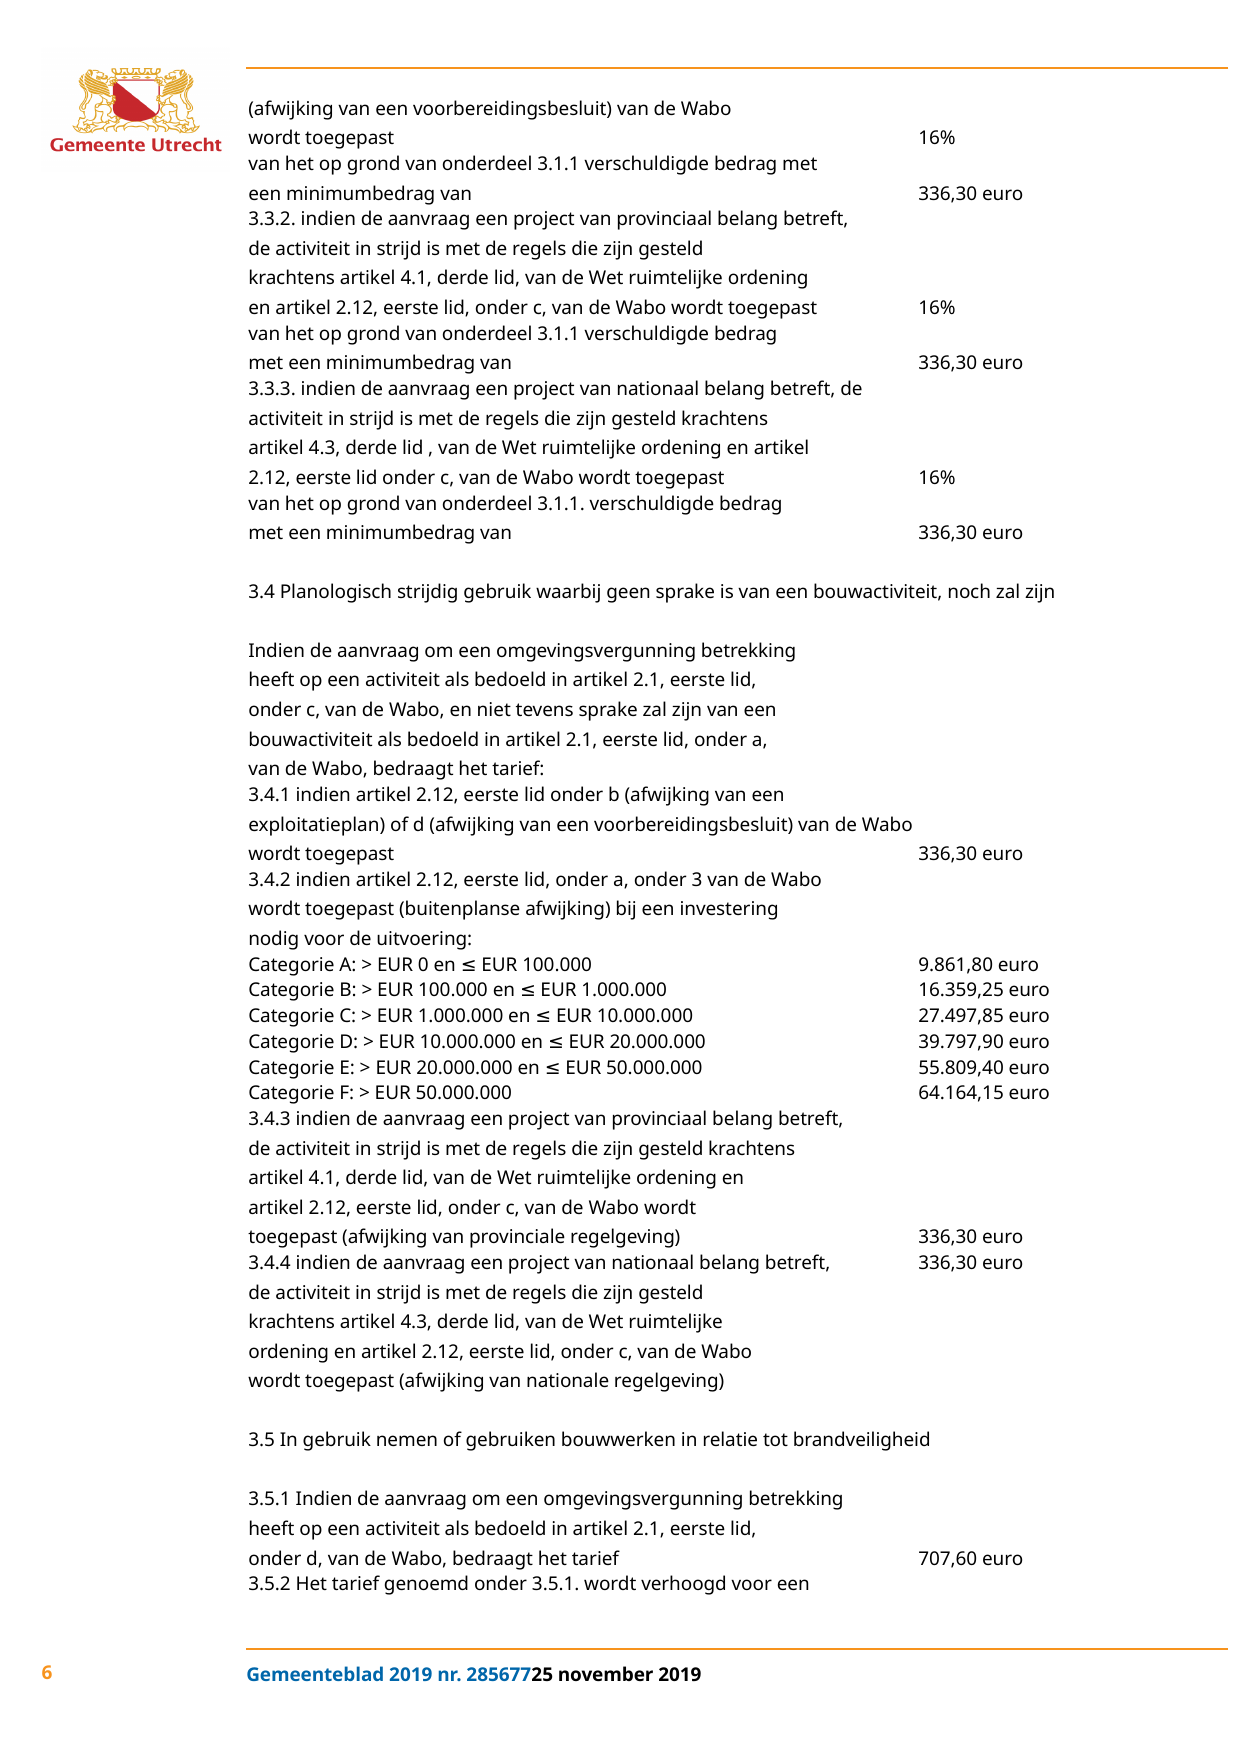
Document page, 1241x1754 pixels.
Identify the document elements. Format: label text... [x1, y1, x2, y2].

table_cell 3.4.4 indien de aanvraag een project van nationaal belang betreft, de activiteit in strijd is met de regels die zijn gesteld krachtens artikel 4.3, derde lid, van de Wet ruimtelijke ordening en artikel 2.12, eerste lid, onder c, van de Wabo wordt toegepast (afwijking van nationale regelgeving) [248, 1249, 918, 1393]
table_cell 3.3.2. indien de aanvraag een project van provinciaal belang betreft, de activiteit in strijd is met de regels die zijn gesteld krachtens artikel 4.1, derde lid, van de Wet ruimtelijke ordening en artikel 2.12, eerste lid, onder c, van de Wabo wordt toegepast [248, 205, 918, 320]
table_cell van het op grond van onderdeel 3.1.1 verschuldigde bedrag met een minimumbedrag van [248, 320, 918, 375]
table_cell 16% [918, 375, 1152, 490]
table_header 3.5.1 Indien de aanvraag om een omgevingsvergunning betrekking heeft op een activiteit als bedoeld in artikel 2.1, eerste lid, onder d, van de Wabo, bedraagt het tarief [248, 1486, 918, 1570]
table_cell 39.797,90 euro [918, 1028, 1152, 1054]
text 3.5 In gebruik nemen of gebruiken bouwwerken in relatie tot brandveiligheid [248, 1426, 1152, 1452]
table_cell 16.359,25 euro [918, 977, 1152, 1002]
table_cell Categorie A: > EUR 0 en ≤ EUR 100.000 [248, 951, 918, 977]
table_cell Categorie D: > EUR 10.000.000 en ≤ EUR 20.000.000 [248, 1028, 918, 1054]
table_cell 3.5.2 Het tarief genoemd onder 3.5.1. wordt verhoogd voor een [248, 1570, 918, 1596]
table_cell 16% [918, 205, 1152, 320]
table_cell van het op grond van onderdeel 3.1.1 verschuldigde bedrag met een minimumbedrag van [248, 150, 918, 205]
table_header Indien de aanvraag om een omgevingsvergunning betrekking heeft op een activiteit als bedoeld in artikel 2.1, eerste lid, onder c, van de Wabo, en niet tevens sprake zal zijn van een bouwactiviteit als bedoeld in artikel 2.1, eerste lid, onder a, van de Wabo, bedraagt het tarief: [248, 637, 918, 781]
table_cell 16% [918, 95, 1152, 150]
table_cell [918, 1570, 1152, 1596]
table_cell Categorie E: > EUR 20.000.000 en ≤ EUR 50.000.000 [248, 1054, 918, 1079]
text 3.4 Planologisch strijdig gebruik waarbij geen sprake is van een bouwactiviteit, noch zal zijn [248, 578, 1152, 603]
table_cell (afwijking van een voorbereidingsbesluit) van de Wabo wordt toegepast [248, 95, 918, 150]
table_cell 27.497,85 euro [918, 1003, 1152, 1028]
picture [41, 47, 231, 172]
table_cell 3.4.1 indien artikel 2.12, eerste lid onder b (afwijking van een exploitatieplan) of d (afwijking van een voorbereidingsbesluit) van de Wabo wordt toegepast [248, 781, 918, 866]
table_cell 3.4.3 indien de aanvraag een project van provinciaal belang betreft, de activiteit in strijd is met de regels die zijn gesteld krachtens artikel 4.1, derde lid, van de Wet ruimtelijke ordening en artikel 2.12, eerste lid, onder c, van de Wabo wordt toegepast (afwijking van provinciale regelgeving) [248, 1105, 918, 1249]
table_cell van het op grond van onderdeel 3.1.1. verschuldigde bedrag met een minimumbedrag van [248, 490, 918, 545]
table_cell 336,30 euro [918, 781, 1152, 866]
table_cell 336,30 euro [918, 490, 1152, 545]
table_cell Categorie B: > EUR 100.000 en ≤ EUR 1.000.000 [248, 977, 918, 1002]
table_cell Categorie C: > EUR 1.000.000 en ≤ EUR 10.000.000 [248, 1003, 918, 1028]
table_cell 336,30 euro [918, 150, 1152, 205]
table_header 707,60 euro [918, 1486, 1152, 1570]
table_cell 3.4.2 indien artikel 2.12, eerste lid, onder a, onder 3 van de Wabo wordt toegepast (buitenplanse afwijking) bij een investering nodig voor de uitvoering: [248, 866, 918, 951]
table_cell 9.861,80 euro [918, 951, 1152, 977]
table_header [918, 637, 1152, 781]
table_cell [918, 866, 1152, 951]
table_cell 336,30 euro [918, 320, 1152, 375]
table_cell 336,30 euro [918, 1249, 1152, 1393]
table_cell 3.3.3. indien de aanvraag een project van nationaal belang betreft, de activiteit in strijd is met de regels die zijn gesteld krachtens artikel 4.3, derde lid , van de Wet ruimtelijke ordening en artikel 2.12, eerste lid onder c, van de Wabo wordt toegepast [248, 375, 918, 490]
table_cell Categorie F: > EUR 50.000.000 [248, 1080, 918, 1105]
table_cell 336,30 euro [918, 1105, 1152, 1249]
table_cell 64.164,15 euro [918, 1080, 1152, 1105]
table_cell 55.809,40 euro [918, 1054, 1152, 1079]
